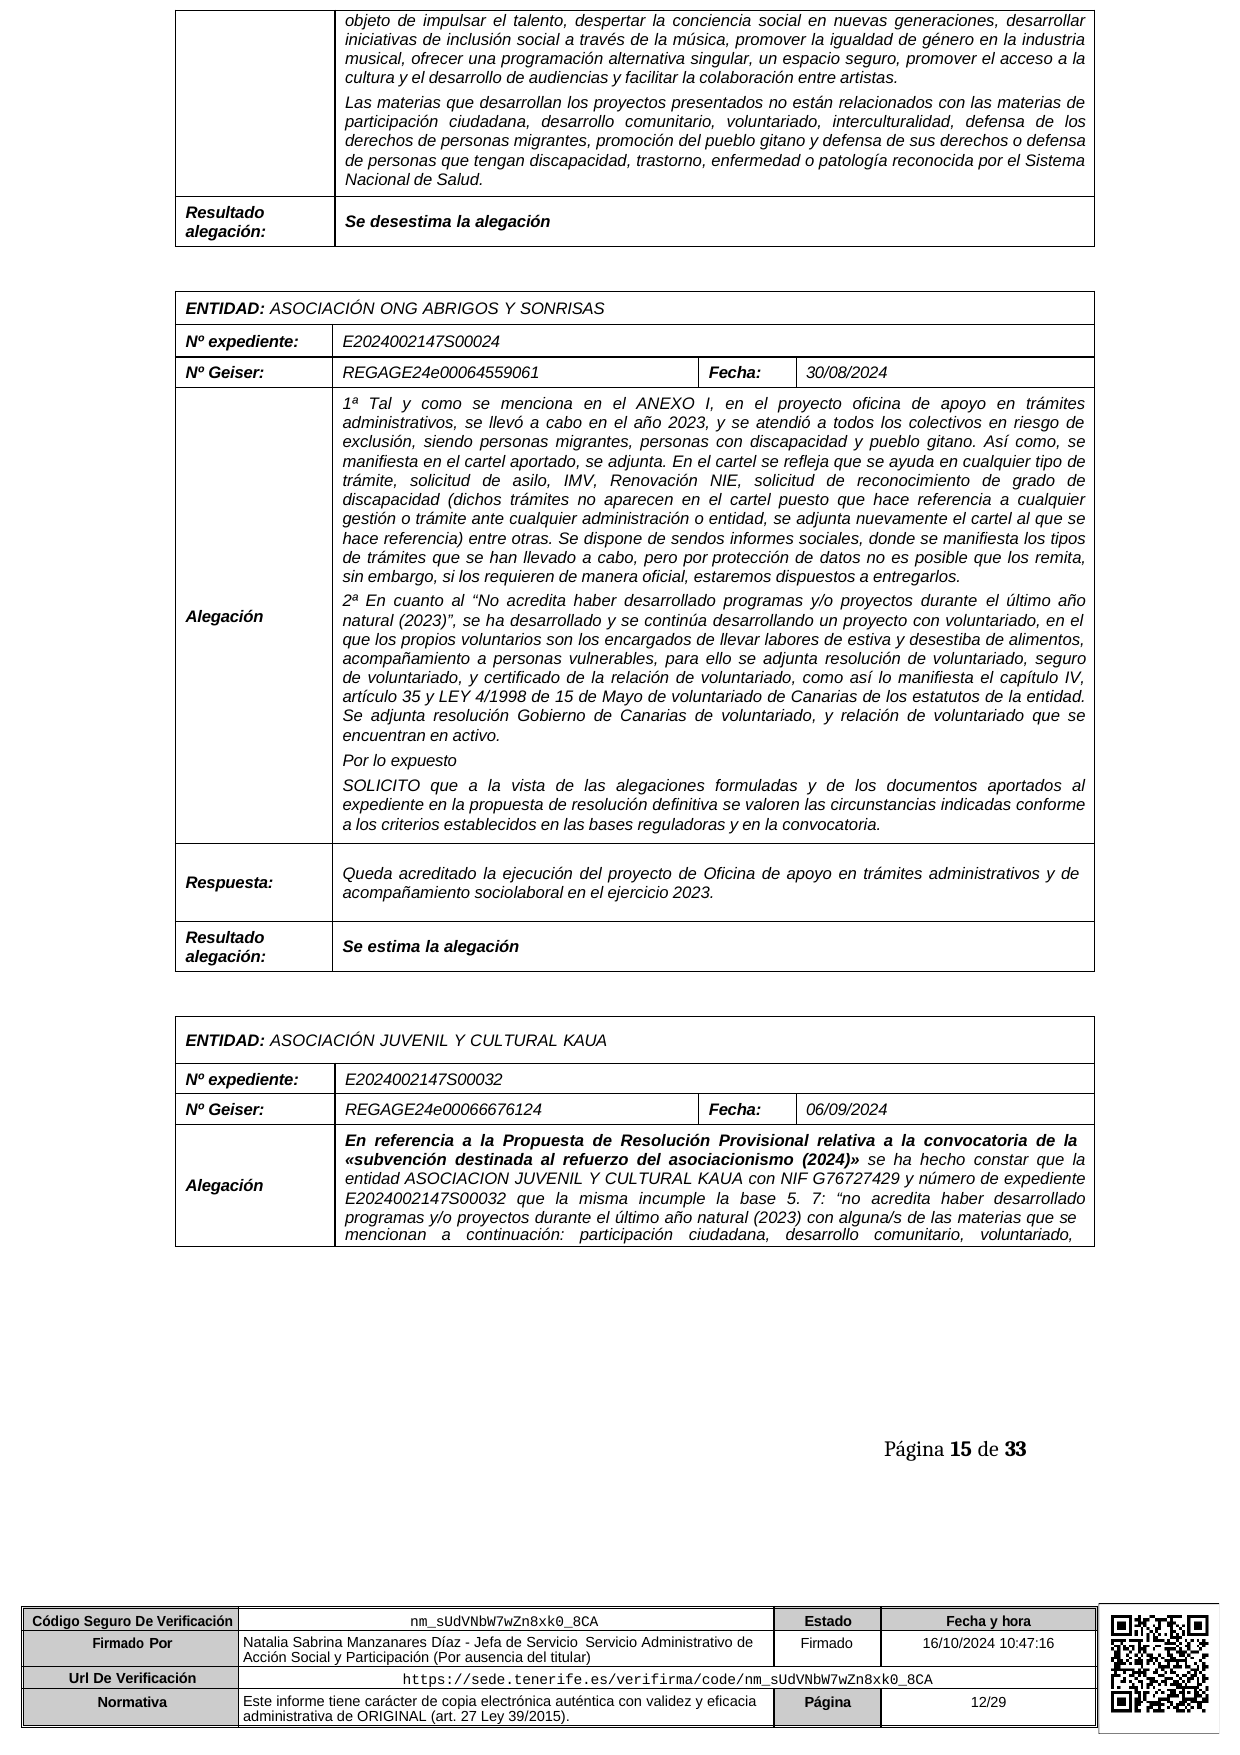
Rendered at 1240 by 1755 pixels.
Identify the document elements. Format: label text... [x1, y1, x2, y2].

table_cell Resultado alegación: [176, 197, 334, 246]
table_header ENTIDAD: ASOCIACIÓN JUVENIL Y CULTURAL KAUA [176, 1017, 1094, 1063]
table_cell En referencia a la Propuesta de Resolución Provisional relativa a la convocatoria de la «subvención destinada al refuerzo del asociacionismo (2024)» se ha hecho constar que la entidad ASOCIACION JUVENIL Y CULTURAL KAUA con NIF G76727429 y número de expediente E2024002147S00032 que la misma incumple la base 5. 7: “no acredita haber desarrollado programas y/o proyectos durante el último año natural (2023) con alguna/s de las materias que se mencionan a continuación: participación ciudadana, desarrollo comunitario, voluntariado, [336, 1125, 1094, 1246]
table_header objeto de impulsar el talento, despertar la conciencia social en nuevas generaciones, desarrollar iniciativas de inclusión social a través de la música, promover la igualdad de género en la industria musical, ofrecer una programación alternativa singular, un espacio seguro, promover el acceso a la cultura y el desarrollo de audiencias y facilitar la colaboración entre artistas. Las materias que desarrollan los proyectos presentados no están relacionados con las materias de participación ciudadana, desarrollo comunitario, voluntariado, interculturalidad, defensa de los derechos de personas migrantes, promoción del pueblo gitano y defensa de sus derechos o defensa de personas que tengan discapacidad, trastorno, enfermedad o patología reconocida por el Sistema Nacional de Salud. [336, 11, 1094, 196]
table_cell REGAGE24e00066676124 [336, 1094, 698, 1124]
table_cell Nº Geiser: [176, 1094, 334, 1124]
table_cell Alegación [176, 1125, 334, 1246]
table_header ENTIDAD: ASOCIACIÓN ONG ABRIGOS Y SONRISAS [176, 292, 1094, 324]
table_cell 30/08/2024 [797, 358, 1094, 387]
table_cell REGAGE24e00064559061 [333, 358, 698, 387]
table_cell Nº expediente: [176, 325, 332, 356]
table_cell Resultado alegación: [176, 922, 332, 971]
table_cell Fecha: [699, 358, 796, 387]
table_cell Nº Geiser: [176, 358, 332, 387]
table_cell Fecha: [699, 1094, 796, 1124]
table_cell Queda acreditado la ejecución del proyecto de Oficina de apoyo en trámites administrativos y de acompañamiento sociolaboral en el ejercicio 2023. [333, 844, 1094, 921]
table_cell 06/09/2024 [797, 1094, 1094, 1124]
table_cell 1ª Tal y como se menciona en el ANEXO I, en el proyecto oficina de apoyo en trámites administrativos, se llevó a cabo en el año 2023, y se atendió a todos los colectivos en riesgo de exclusión, siendo personas migrantes, personas con discapacidad y pueblo gitano. Así como, se manifiesta en el cartel aportado, se adjunta. En el cartel se refleja que se ayuda en cualquier tipo de trámite, solicitud de asilo, IMV, Renovación NIE, solicitud de reconocimiento de grado de discapacidad (dichos trámites no aparecen en el cartel puesto que hace referencia a cualquier gestión o trámite ante cualquier administración o entidad, se adjunta nuevamente el cartel al que se hace referencia) entre otras. Se dispone de sendos informes sociales, donde se manifiesta los tipos de trámites que se han llevado a cabo, pero por protección de datos no es posible que los remita, sin embargo, si los requieren de manera oficial, estaremos dispuestos a entregarlos. 2ª En cuanto al “No acredita haber desarrollado programas y/o proyectos durante el último año natural (2023)”, se ha desarrollado y se continúa desarrollando un proyecto con voluntariado, en el que los propios voluntarios son los encargados de llevar labores de estiva y desestiba de alimentos, acompañamiento a personas vulnerables, para ello se adjunta resolución de voluntariado, seguro de voluntariado, y certificado de la relación de voluntariado, como así lo manifiesta el capítulo IV, artículo 35 y LEY 4/1998 de 15 de Mayo de voluntariado de Canarias de los estatutos de la entidad. Se adjunta resolución Gobierno de Canarias de voluntariado, y relación de voluntariado que se encuentran en activo. Por lo expuesto SOLICITO que a la vista de las alegaciones formuladas y de los documentos aportados al expediente en la propuesta de resolución definitiva se valoren las circunstancias indicadas conforme a los criterios establecidos en las bases reguladoras y en la convocatoria. [333, 388, 1094, 843]
table_cell E2024002147S00032 [336, 1064, 1094, 1093]
table_cell E2024002147S00024 [333, 325, 1094, 356]
table_cell Se desestima la alegación [336, 197, 1094, 246]
table_header [176, 11, 334, 196]
table_cell Respuesta: [176, 844, 332, 921]
table_cell Nº expediente: [176, 1064, 334, 1093]
table_cell Se estima la alegación [333, 922, 1094, 971]
table_cell Alegación [176, 388, 332, 843]
